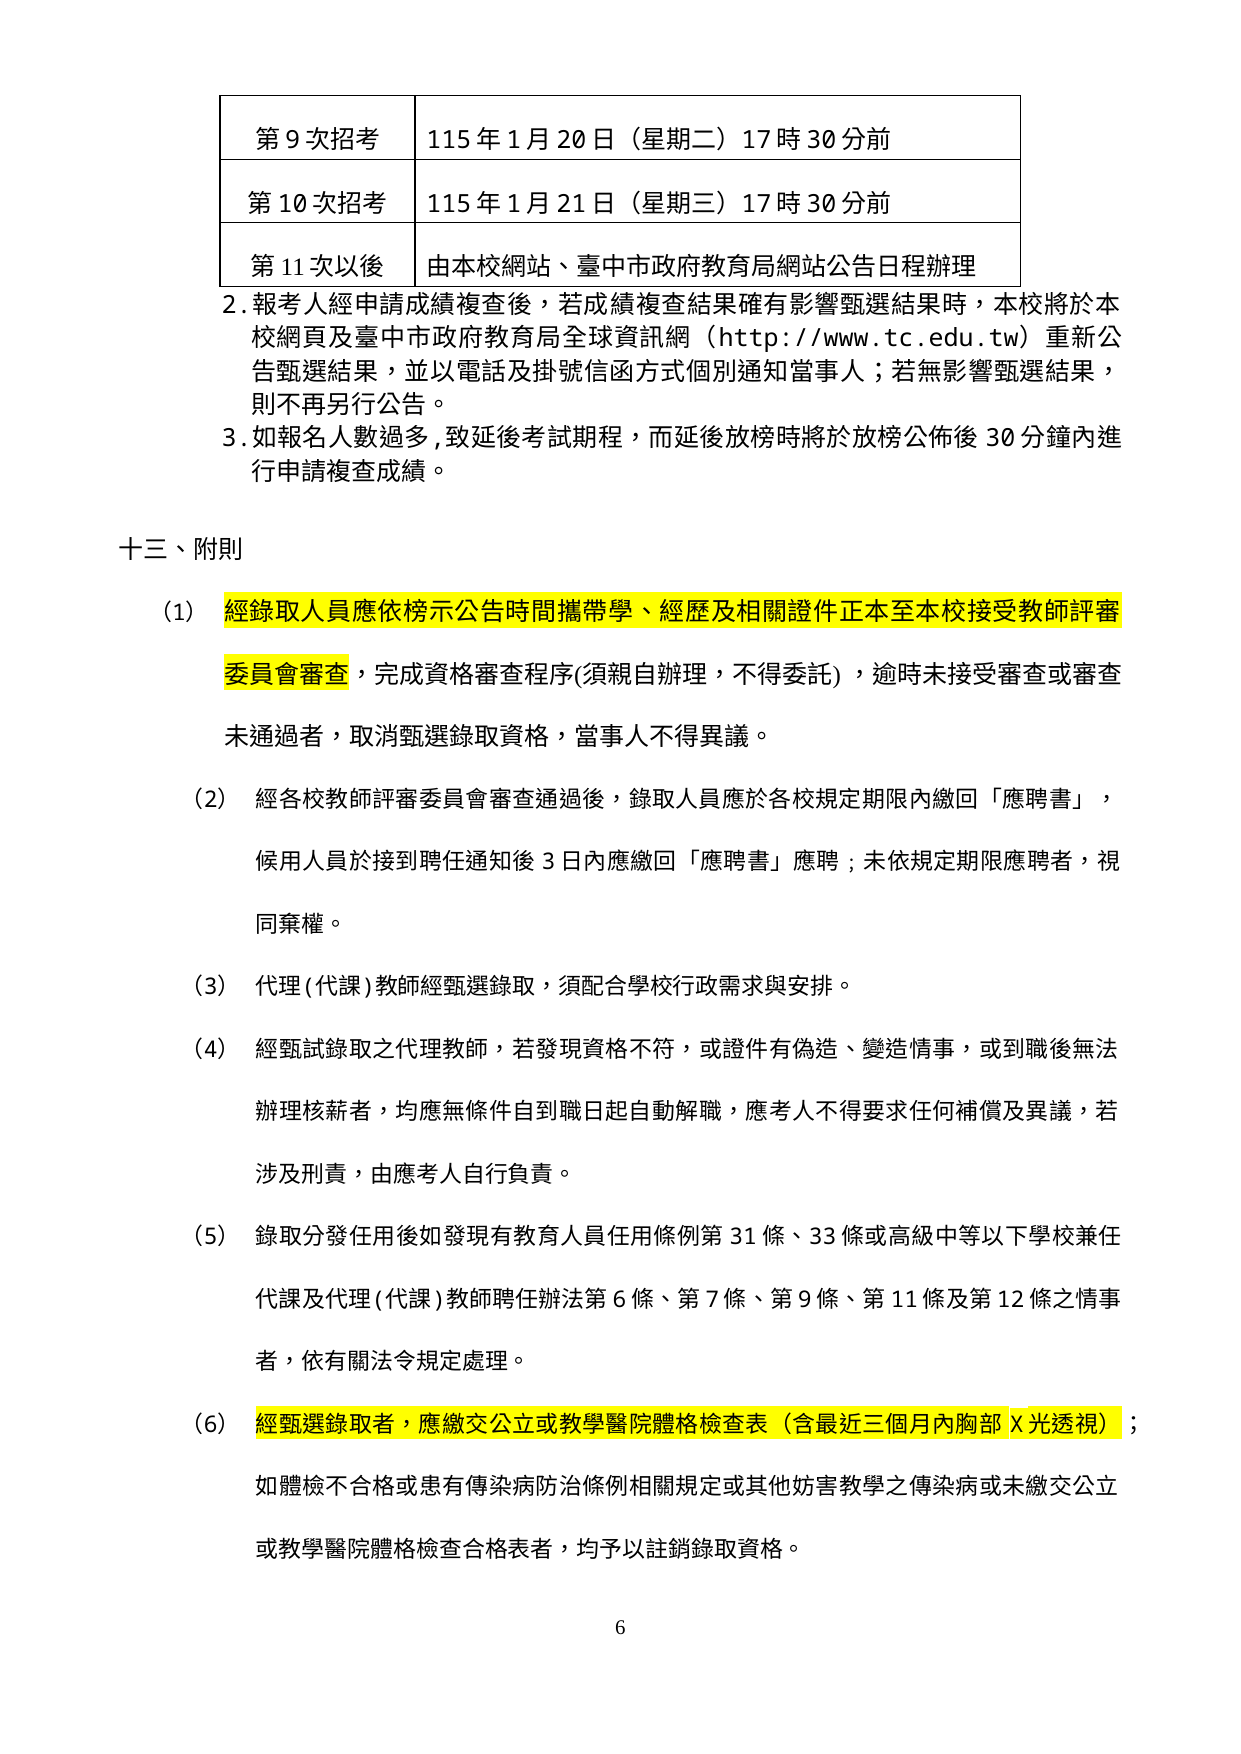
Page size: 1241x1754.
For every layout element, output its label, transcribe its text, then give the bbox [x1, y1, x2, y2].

list 經各校教師評審委員會審查通過後，錄取人員應於各校規定期限內繳回「應聘書」，候用人員於接到聘任通知後3日內應繳回「應聘書」應聘﹔未依規定期限應聘者，視同棄權。 [181, 756, 1122, 943]
table_cell 第10次招考 [221, 160, 414, 222]
list 經錄取人員應依榜示公告時間攜帶學、經歷及相關證件正本至本校接受教師評審委員會審查，完成資格審查程序(須親自辦理，不得委託) ，逾時未接受審查或審查未通過者，取消甄選錄取資格，當事人不得異議。 [149, 568, 1122, 756]
table_cell 第11次以後 [221, 223, 414, 286]
table_cell 由本校網站、臺中市政府教育局網站公告日程辦理 [416, 223, 1020, 286]
text 十三、附則 [118, 506, 1122, 568]
list 代理(代課)教師經甄選錄取，須配合學校行政需求與安排。 [181, 943, 1122, 1006]
table_cell 115年1月20日（星期二）17時30分前 [416, 96, 1020, 159]
text 3.如報名人數過多,致延後考試期程，而延後放榜時將於放榜公佈後30分鐘內進行申請複查成績。 [221, 420, 1122, 487]
text 2.報考人經申請成績複查後，若成績複查結果確有影響甄選結果時，本校將於本校網頁及臺中市政府教育局全球資訊網（http://www.tc.edu.tw）重新公告甄選結果，並以電話及掛號信函方式個別通知當事人；若無影響甄選結果，則不再另行公告。 [221, 287, 1122, 420]
table_cell 第9次招考 [221, 96, 414, 159]
list 錄取分發任用後如發現有教育人員任用條例第31條、33條或高級中等以下學校兼任代課及代理(代課)教師聘任辦法第6條、第7條、第9條、第11條及第12條之情事者，依有關法令規定處理。 [181, 1193, 1122, 1381]
list 經甄選錄取者，應繳交公立或教學醫院體格檢查表（含最近三個月內胸部X光透視）；如體檢不合格或患有傳染病防治條例相關規定或其他妨害教學之傳染病或未繳交公立或教學醫院體格檢查合格表者，均予以註銷錄取資格。 [181, 1381, 1122, 1568]
table_cell 115年1月21日（星期三）17時30分前 [416, 160, 1020, 222]
list 經甄試錄取之代理教師，若發現資格不符，或證件有偽造、變造情事，或到職後無法辦理核薪者，均應無條件自到職日起自動解職，應考人不得要求任何補償及異議，若涉及刑責，由應考人自行負責。 [181, 1006, 1122, 1193]
